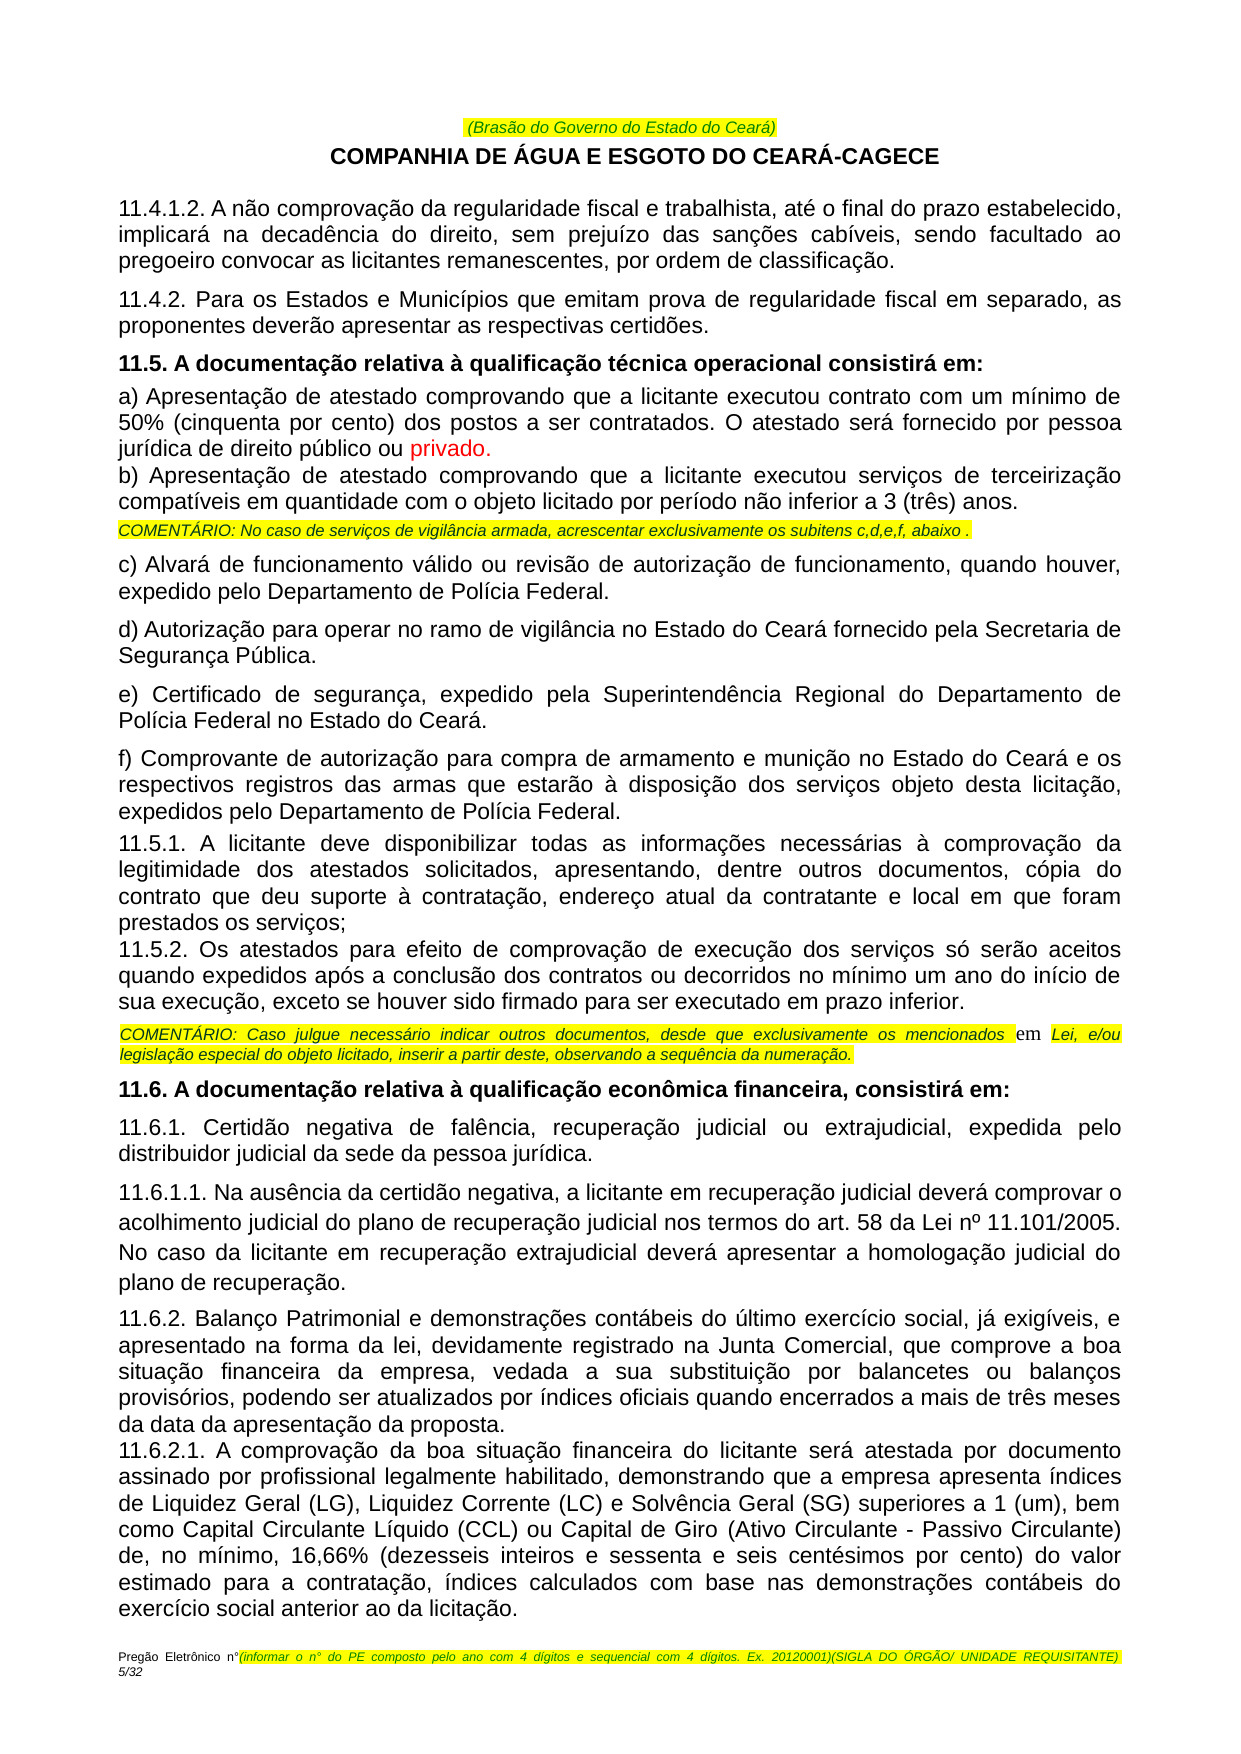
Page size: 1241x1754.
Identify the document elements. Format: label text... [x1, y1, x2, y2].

text 11.6.2.1. A comprovação da boa situação financeira do licitante será atestada por documento assinado por profissional legalmente habilitado, demonstrando que a empresa apresenta índices de Liquidez Geral (LG), Liquidez Corrente (LC) e Solvência Geral (SG) superiores a 1 (um), bem como Capital Circulante Líquido (CCL) ou Capital de Giro (Ativo Circulante - Passivo Circulante) de, no mínimo, 16,66% (dezesseis inteiros e sessenta e seis centésimos por cento) do valor estimado para a contratação, índices calculados com base nas demonstrações contábeis do exercício social anterior ao da licitação. [118, 1437, 1122, 1621]
text f) Comprovante de autorização para compra de armamento e munição no Estado do Ceará e os respectivos registros das armas que estarão à disposição dos serviços objeto desta licitação, expedidos pelo Departamento de Polícia Federal. [118, 745, 1122, 824]
text 11.6.1.1. Na ausência da certidão negativa, a licitante em recuperação judicial deverá comprovar o acolhimento judicial do plano de recuperação judicial nos termos do art. 58 da Lei nº 11.101/2005. No caso da licitante em recuperação extrajudicial deverá apresentar a homologação judicial do plano de recuperação. [118, 1178, 1122, 1295]
text 11.5. A documentação relativa à qualificação técnica operacional consistirá em: [118, 350, 1122, 377]
text b) Apresentação de atestado comprovando que a licitante executou serviços de terceirização compatíveis em quantidade com o objeto licitado por período não inferior a 3 (três) anos. [118, 462, 1122, 514]
text COMENTÁRIO: No caso de serviços de vigilância armada, acrescentar exclusivamente os subitens c,d,e,f, abaixo . [118, 520, 1122, 539]
text 11.5.2. Os atestados para efeito de comprovação de execução dos serviços só serão aceitos quando expedidos após a conclusão dos contratos ou decorridos no mínimo um ano do início de sua execução, exceto se houver sido firmado para ser executado em prazo inferior. [118, 936, 1122, 1014]
text d) Autorização para operar no ramo de vigilância no Estado do Ceará fornecido pela Secretaria de Segurança Pública. [118, 616, 1122, 669]
text c) Alvará de funcionamento válido ou revisão de autorização de funcionamento, quando houver, expedido pelo Departamento de Polícia Federal. [118, 551, 1122, 604]
text 11.4.2. Para os Estados e Municípios que emitam prova de regularidade fiscal em separado, as proponentes deverão apresentar as respectivas certidões. [118, 286, 1122, 338]
text 11.6.2. Balanço Patrimonial e demonstrações contábeis do último exercício social, já exigíveis, e apresentado na forma da lei, devidamente registrado na Junta Comercial, que comprove a boa situação financeira da empresa, vedada a sua substituição por balancetes ou balanços provisórios, podendo ser atualizados por índices oficiais quando encerrados a mais de três meses da data da apresentação da proposta. [118, 1305, 1122, 1437]
text e) Certificado de segurança, expedido pela Superintendência Regional do Departamento de Polícia Federal no Estado do Ceará. [118, 681, 1122, 733]
text 11.6. A documentação relativa à qualificação econômica financeira, consistirá em: [118, 1076, 1122, 1102]
text COMENTÁRIO: Caso julgue necessário indicar outros documentos, desde que exclusivamente os mencionados em Lei, e/ou legislação especial do objeto licitado, inserir a partir deste, observando a sequência da numeração. [119, 1021, 1122, 1064]
text 11.5.1. A licitante deve disponibilizar todas as informações necessárias à comprovação da legitimidade dos atestados solicitados, apresentando, dentre outros documentos, cópia do contrato que deu suporte à contratação, endereço atual da contratante e local em que foram prestados os serviços; [118, 830, 1122, 936]
text 11.4.1.2. A não comprovação da regularidade fiscal e trabalhista, até o final do prazo estabelecido, implicará na decadência do direito, sem prejuízo das sanções cabíveis, sendo facultado ao pregoeiro convocar as licitantes remanescentes, por ordem de classificação. [118, 195, 1122, 274]
text 11.6.1. Certidão negativa de falência, recuperação judicial ou extrajudicial, expedida pelo distribuidor judicial da sede da pessoa jurídica. [118, 1114, 1122, 1167]
text a) Apresentação de atestado comprovando que a licitante executou contrato com um mínimo de 50% (cinquenta por cento) dos postos a ser contratados. O atestado será fornecido por pessoa jurídica de direito público ou privado. [118, 383, 1122, 462]
